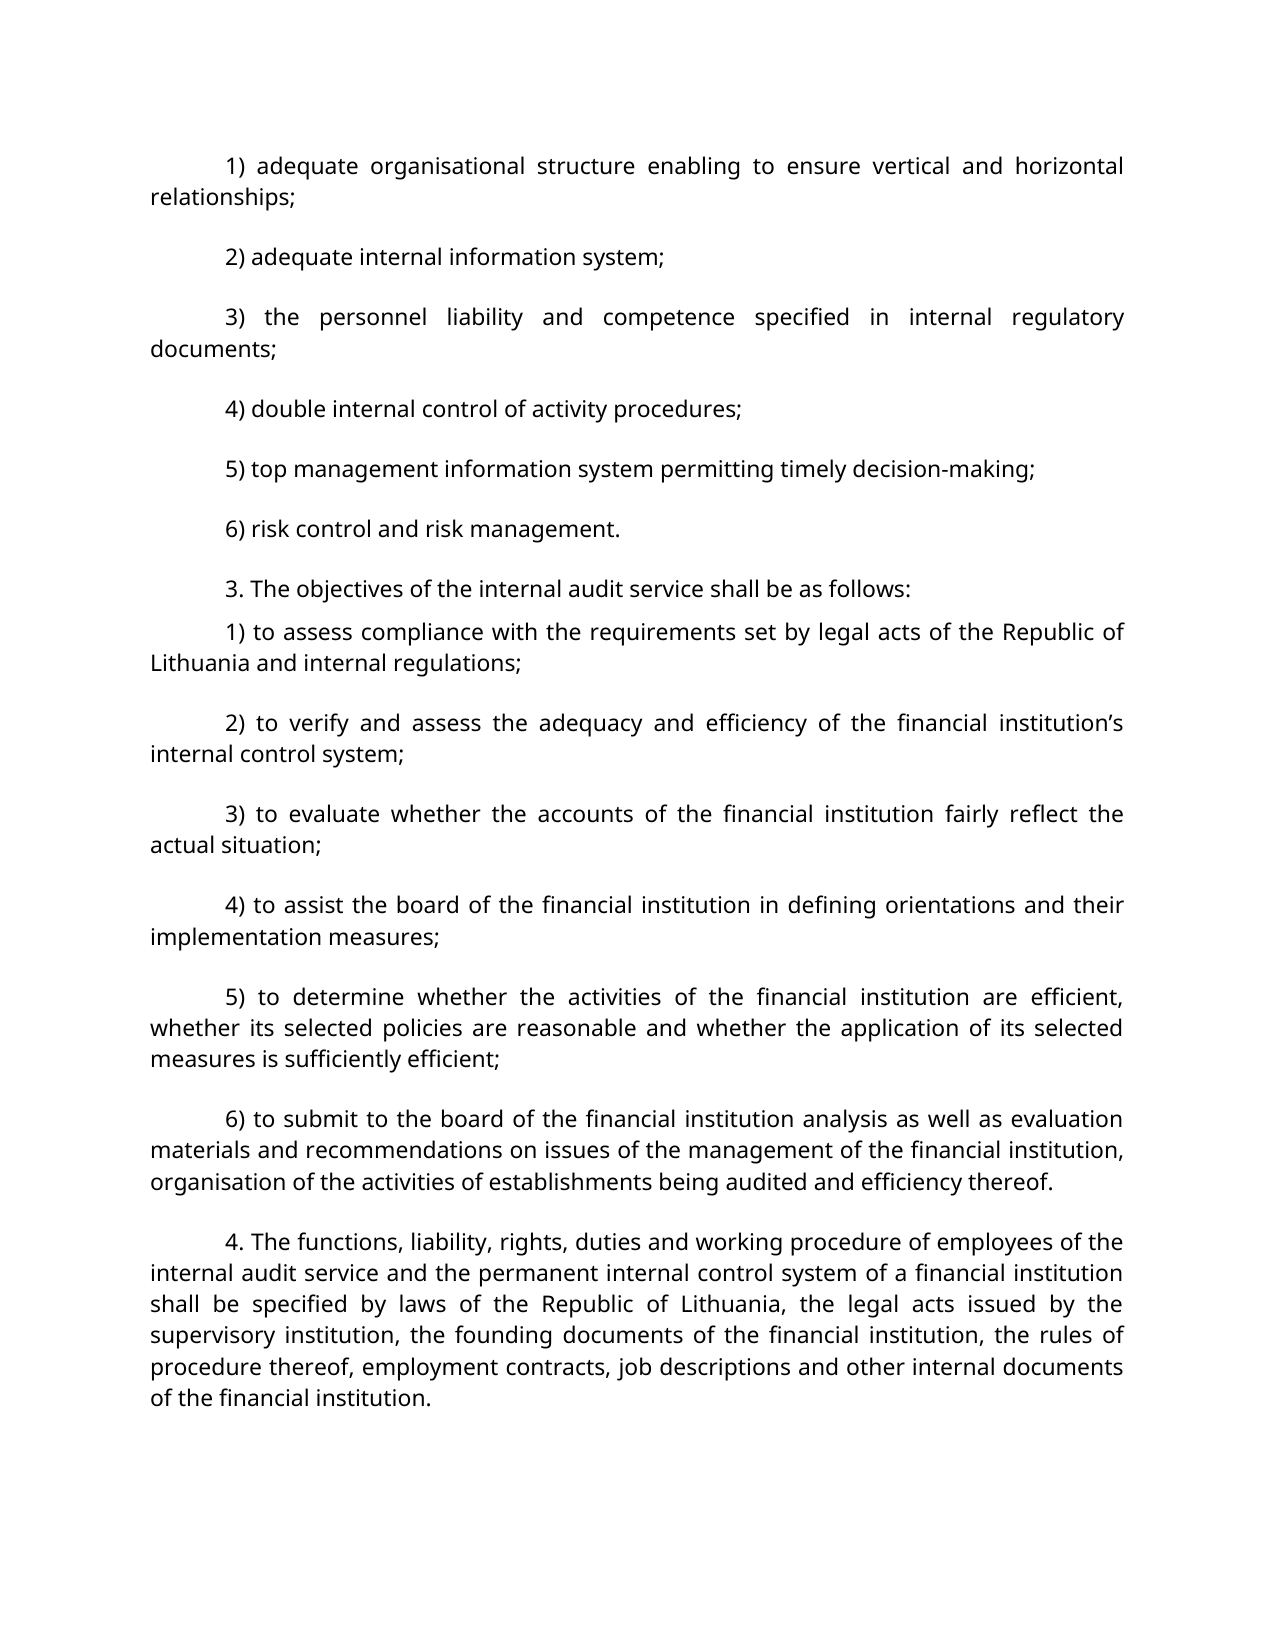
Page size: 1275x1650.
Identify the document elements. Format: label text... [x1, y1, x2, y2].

text 1) to assess compliance with the requirements set by legal acts of the Republic of Lithuania and internal regulations; [150, 616, 1125, 678]
text 4. The functions, liability, rights, duties and working procedure of employees of the internal audit service and the permanent internal control system of a financial institution shall be specified by laws of the Republic of Lithuania, the legal acts issued by the supervisory institution, the founding documents of the financial institution, the rules of procedure thereof, employment contracts, job descriptions and other internal documents of the financial institution. [150, 1226, 1125, 1413]
text 6) to submit to the board of the financial institution analysis as well as evaluation materials and recommendations on issues of the management of the financial institution, organisation of the activities of establishments being audited and efficiency thereof. [150, 1103, 1125, 1197]
text 2) adequate internal information system; [150, 241, 1125, 272]
text 3. The objectives of the internal audit service shall be as follows: [150, 572, 1125, 604]
text 3) the personnel liability and competence specified in internal regulatory documents; [150, 301, 1125, 364]
text 1) adequate organisational structure enabling to ensure vertical and horizontal relationships; [150, 150, 1125, 212]
text 4) double internal control of activity procedures; [150, 392, 1125, 424]
text 5) to determine whether the activities of the financial institution are efficient, whether its selected policies are reasonable and whether the application of its selected measures is sufficiently efficient; [150, 981, 1125, 1074]
text 4) to assist the board of the financial institution in defining orientations and their implementation measures; [150, 889, 1125, 952]
text 3) to evaluate whether the accounts of the financial institution fairly reflect the actual situation; [150, 798, 1125, 861]
text 6) risk control and risk management. [150, 512, 1125, 544]
text 2) to verify and assess the adequacy and efficiency of the financial institution’s internal control system; [150, 707, 1125, 769]
text 5) top management information system permitting timely decision-making; [150, 452, 1125, 484]
